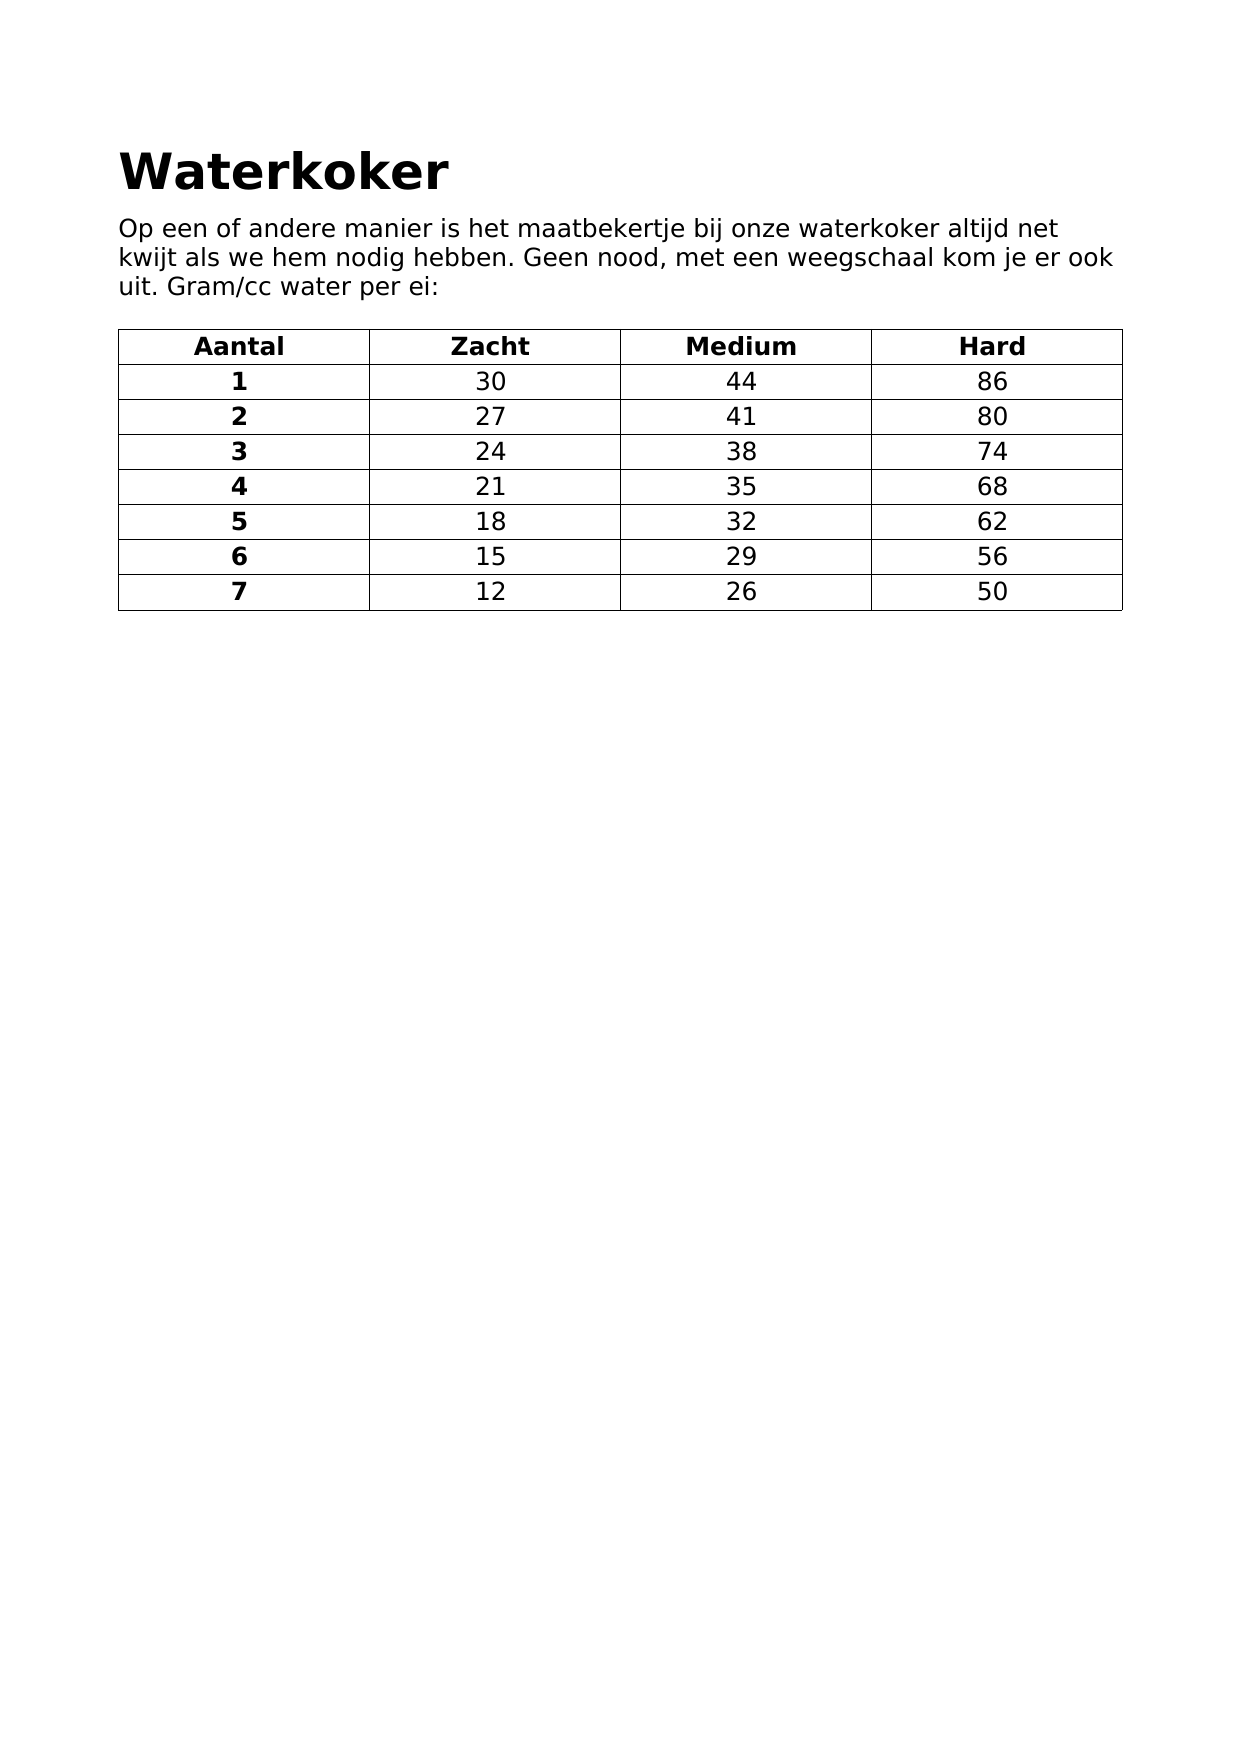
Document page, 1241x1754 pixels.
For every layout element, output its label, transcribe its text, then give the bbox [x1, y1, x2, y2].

table_header Hard [872, 330, 1122, 364]
subtitle Waterkoker [118, 143, 1122, 201]
table_cell 27 [370, 400, 620, 434]
table_cell 26 [621, 575, 871, 609]
table_cell 38 [621, 435, 871, 469]
table_cell 24 [370, 435, 620, 469]
table_header Medium [621, 330, 871, 364]
table_cell 68 [872, 470, 1122, 504]
table_cell 5 [119, 505, 369, 539]
table_cell 4 [119, 470, 369, 504]
text Op een of andere manier is het maatbekertje bij onze waterkoker altijd net kwijt als we hem nodig hebben. Geen nood, met een weegschaal kom je er ook uit. Gram/cc water per ei: [118, 214, 1122, 301]
table_cell 74 [872, 435, 1122, 469]
table_cell 15 [370, 540, 620, 574]
table_header Aantal [119, 330, 369, 364]
table_cell 80 [872, 400, 1122, 434]
table_cell 21 [370, 470, 620, 504]
table_cell 41 [621, 400, 871, 434]
table_cell 1 [119, 365, 369, 399]
table_cell 3 [119, 435, 369, 469]
table_cell 50 [872, 575, 1122, 609]
table_cell 32 [621, 505, 871, 539]
table_header Zacht [370, 330, 620, 364]
table_cell 86 [872, 365, 1122, 399]
table_cell 6 [119, 540, 369, 574]
table_cell 12 [370, 575, 620, 609]
table_cell 35 [621, 470, 871, 504]
table_cell 18 [370, 505, 620, 539]
table_cell 2 [119, 400, 369, 434]
table_cell 29 [621, 540, 871, 574]
table_cell 7 [119, 575, 369, 609]
table_cell 56 [872, 540, 1122, 574]
table_cell 30 [370, 365, 620, 399]
table_cell 44 [621, 365, 871, 399]
table_cell 62 [872, 505, 1122, 539]
